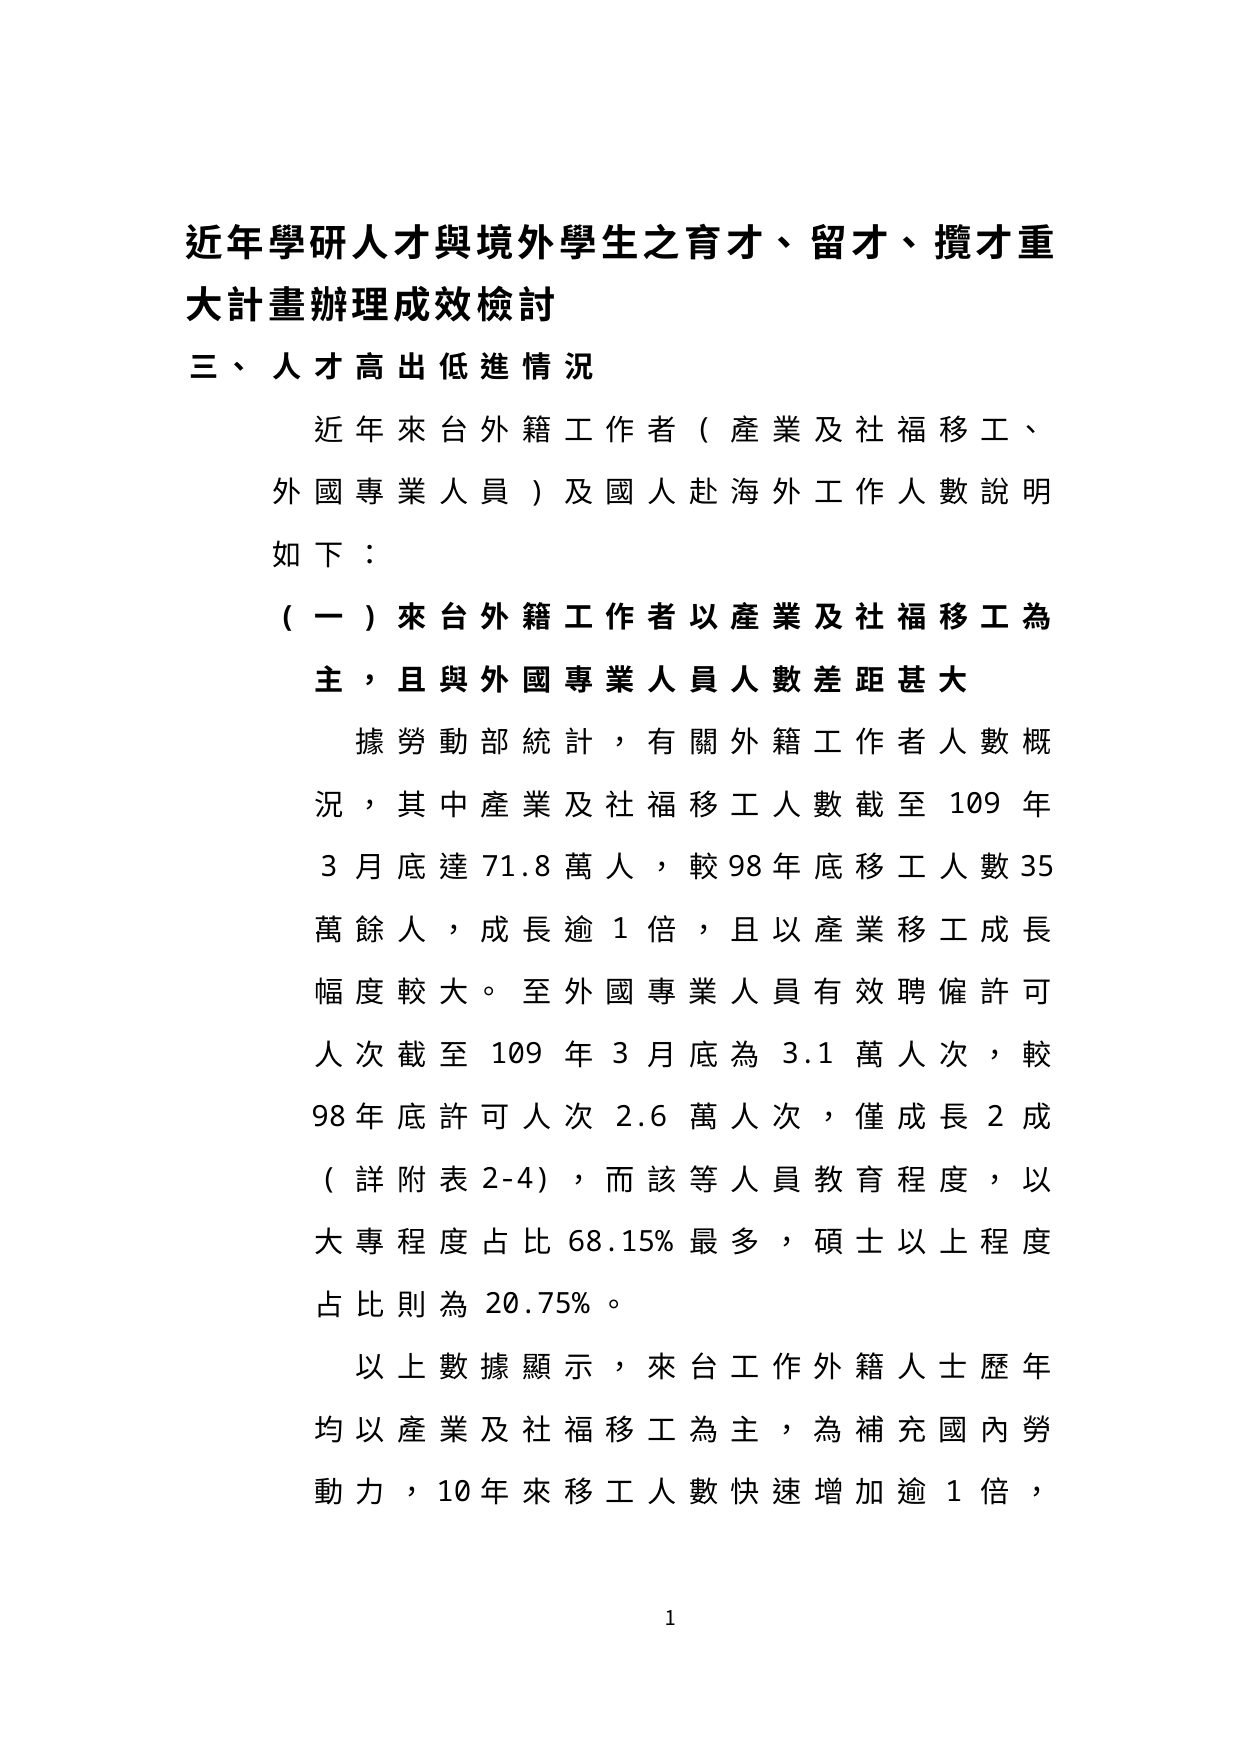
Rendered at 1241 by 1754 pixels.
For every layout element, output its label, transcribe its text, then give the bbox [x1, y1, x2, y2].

text (一)來台外籍工作者以產業及社福移工為主，且與外國專業人員人數差距甚大 [242, 573, 1058, 698]
text 近年來台外籍工作者(產業及社福移工、外國專業人員)及國人赴海外工作人數說明如下： [242, 386, 1058, 573]
text 三、人才高出低進情況 [183, 323, 1058, 386]
text 據勞動部統計，有關外籍工作者人數概況，其中產業及社福移工人數截至109年3月底達71.8萬人，較98年底移工人數35萬餘人，成長逾1倍，且以產業移工成長幅度較大。至外國專業人員有效聘僱許可人次截至109年3月底為3.1萬人次，較98年底許可人次2.6萬人次，僅成長2成(詳附表2-4)，而該等人員教育程度，以大專程度占比68.15%最多，碩士以上程度占比則為20.75%。 [271, 698, 1058, 1323]
text 以上數據顯示，來台工作外籍人士歷年均以產業及社福移工為主，為補充國內勞動力，10年來移工人數快速增加逾1倍， [271, 1323, 1058, 1511]
text 近年學研人才與境外學生之育才、留才、攬才重大計畫辦理成效檢討 [183, 198, 1058, 323]
